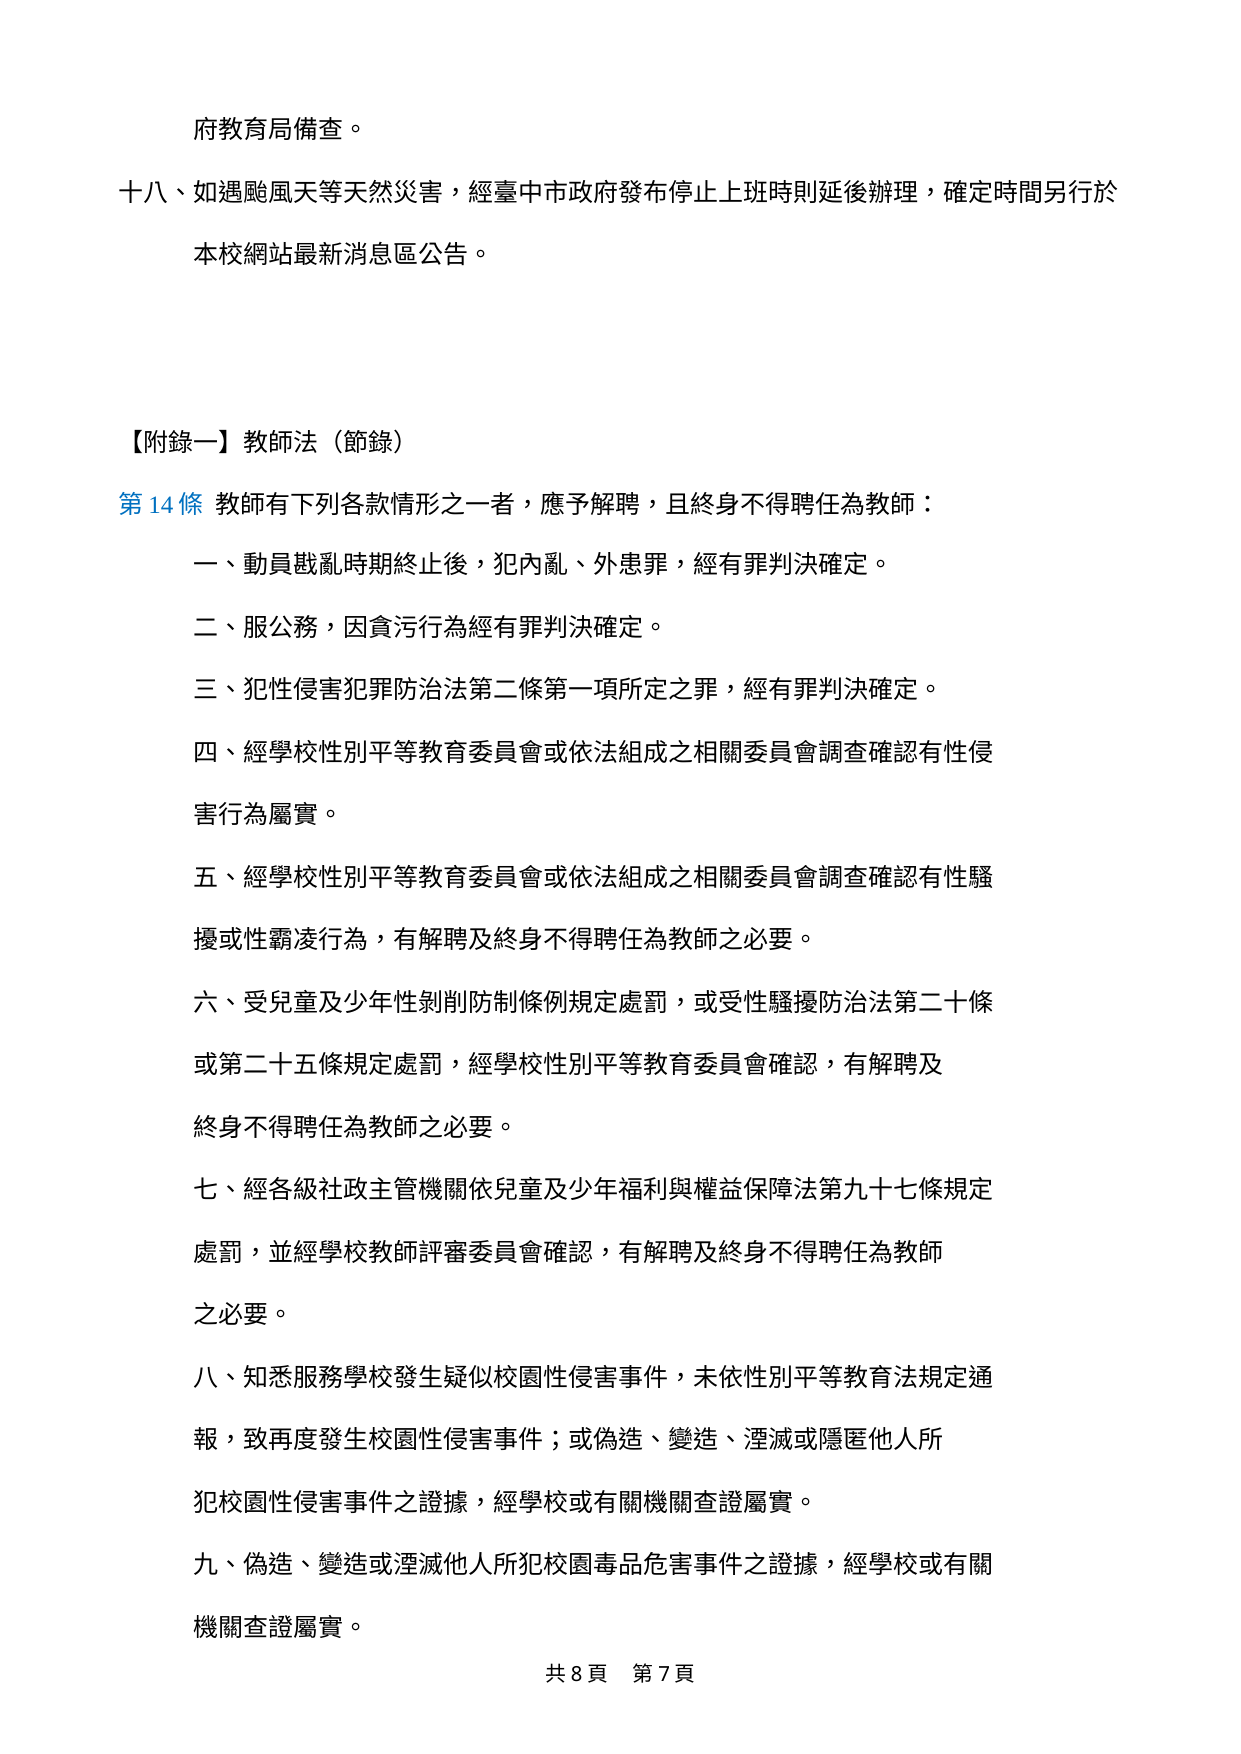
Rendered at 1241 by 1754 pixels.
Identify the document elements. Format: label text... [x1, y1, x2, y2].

text 十八、如遇颱風天等天然災害，經臺中市政府發布停止上班時則延後辦理，確定時間另行於本校網站最新消息區公告。 [118, 148, 1122, 273]
text 【附錄一】教師法（節錄） [118, 398, 1122, 461]
text 府教育局備查。 [118, 86, 1122, 148]
text 第14條 教師有下列各款情形之一者，應予解聘，且終身不得聘任為教師： 一、動員戡亂時期終止後，犯內亂、外患罪，經有罪判決確定。 二、服公務，因貪污行為經有罪判決確定。 三、犯性侵害犯罪防治法第二條第一項所定之罪，經有罪判決確定。 四、經學校性別平等教育委員會或依法組成之相關委員會調查確認有性侵 害行為屬實。 五、經學校性別平等教育委員會或依法組成之相關委員會調查確認有性騷 擾或性霸凌行為，有解聘及終身不得聘任為教師之必要。 六、受兒童及少年性剝削防制條例規定處罰，或受性騷擾防治法第二十條 或第二十五條規定處罰，經學校性別平等教育委員會確認，有解聘及 終身不得聘任為教師之必要。 七、經各級社政主管機關依兒童及少年福利與權益保障法第九十七條規定 處罰，並經學校教師評審委員會確認，有解聘及終身不得聘任為教師 之必要。 八、知悉服務學校發生疑似校園性侵害事件，未依性別平等教育法規定通 報，致再度發生校園性侵害事件；或偽造、變造、湮滅或隱匿他人所 犯校園性侵害事件之證據，經學校或有關機關查證屬實。 九、偽造、變造或湮滅他人所犯校園毒品危害事件之證據，經學校或有關 機關查證屬實。 [118, 461, 1122, 1648]
